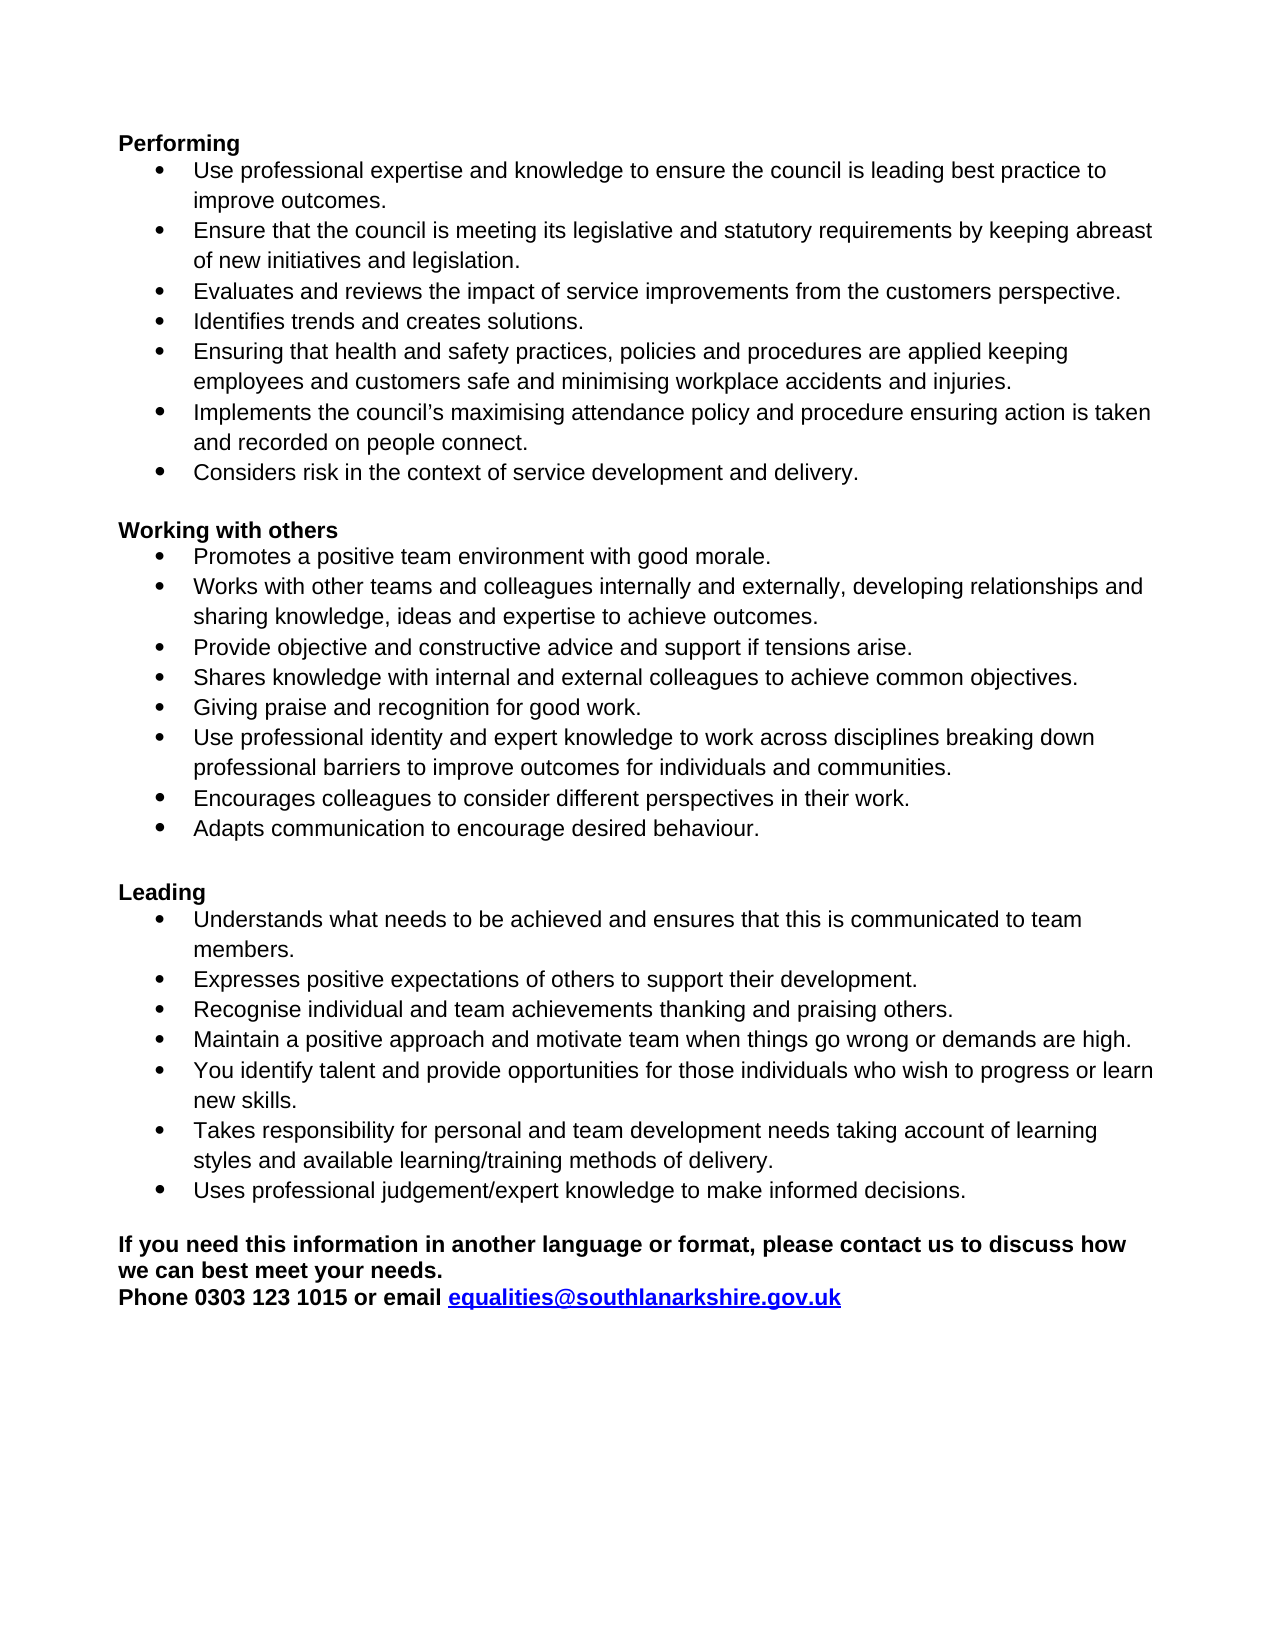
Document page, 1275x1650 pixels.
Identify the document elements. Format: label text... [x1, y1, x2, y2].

list Expresses positive expectations of others to support their development. [156, 966, 1157, 992]
list Ensuring that health and safety practices, policies and procedures are applied keeping employees and customers safe and minimising workplace accidents and injuries. [156, 338, 1157, 394]
list Maintain a positive approach and motivate team when things go wrong or demands are high. [156, 1026, 1157, 1053]
list Shares knowledge with internal and external colleagues to achieve common objectives. [156, 664, 1157, 690]
text Performing [118, 130, 1157, 157]
list Adapts communication to encourage desired behaviour. [156, 815, 1157, 842]
list Use professional identity and expert knowledge to work across disciplines breaking down professional barriers to improve outcomes for individuals and communities. [156, 724, 1157, 781]
list Ensure that the council is meeting its legislative and statutory requirements by keeping abreast of new initiatives and legislation. [156, 217, 1157, 274]
list You identify talent and provide opportunities for those individuals who wish to progress or learn new skills. [156, 1057, 1157, 1113]
list Takes responsibility for personal and team development needs taking account of learning styles and available learning/training methods of delivery. [156, 1117, 1157, 1174]
list Giving praise and recognition for good work. [156, 694, 1157, 720]
list Considers risk in the context of service development and delivery. [156, 459, 1157, 486]
list Understands what needs to be achieved and ensures that this is communicated to team members. [156, 906, 1157, 962]
list Provide objective and constructive advice and support if tensions arise. [156, 633, 1157, 660]
list Recognise individual and team achievements thanking and praising others. [156, 996, 1157, 1023]
list Evaluates and reviews the impact of service improvements from the customers perspective. [156, 278, 1157, 304]
text Working with others [118, 517, 1157, 543]
list Use professional expertise and knowledge to ensure the council is leading best practice to improve outcomes. [156, 157, 1157, 213]
list Encourages colleagues to consider different perspectives in their work. [156, 784, 1157, 811]
list Implements the council’s maximising attendance policy and procedure ensuring action is taken and recorded on people connect. [156, 398, 1157, 456]
text If you need this information in another language or format, please contact us to discuss how we can best meet your needs. [118, 1231, 1157, 1283]
list Identifies trends and creates solutions. [156, 308, 1157, 334]
list Works with other teams and colleagues internally and externally, developing relationships and sharing knowledge, ideas and expertise to achieve outcomes. [156, 573, 1157, 630]
text Leading [118, 879, 1157, 906]
list Uses professional judgement/expert knowledge to make informed decisions. [156, 1177, 1157, 1204]
list Promotes a positive team environment with good morale. [156, 543, 1157, 569]
text Phone 0303 123 1015 or email equalities@southlanarkshire.gov.uk [118, 1283, 1157, 1310]
